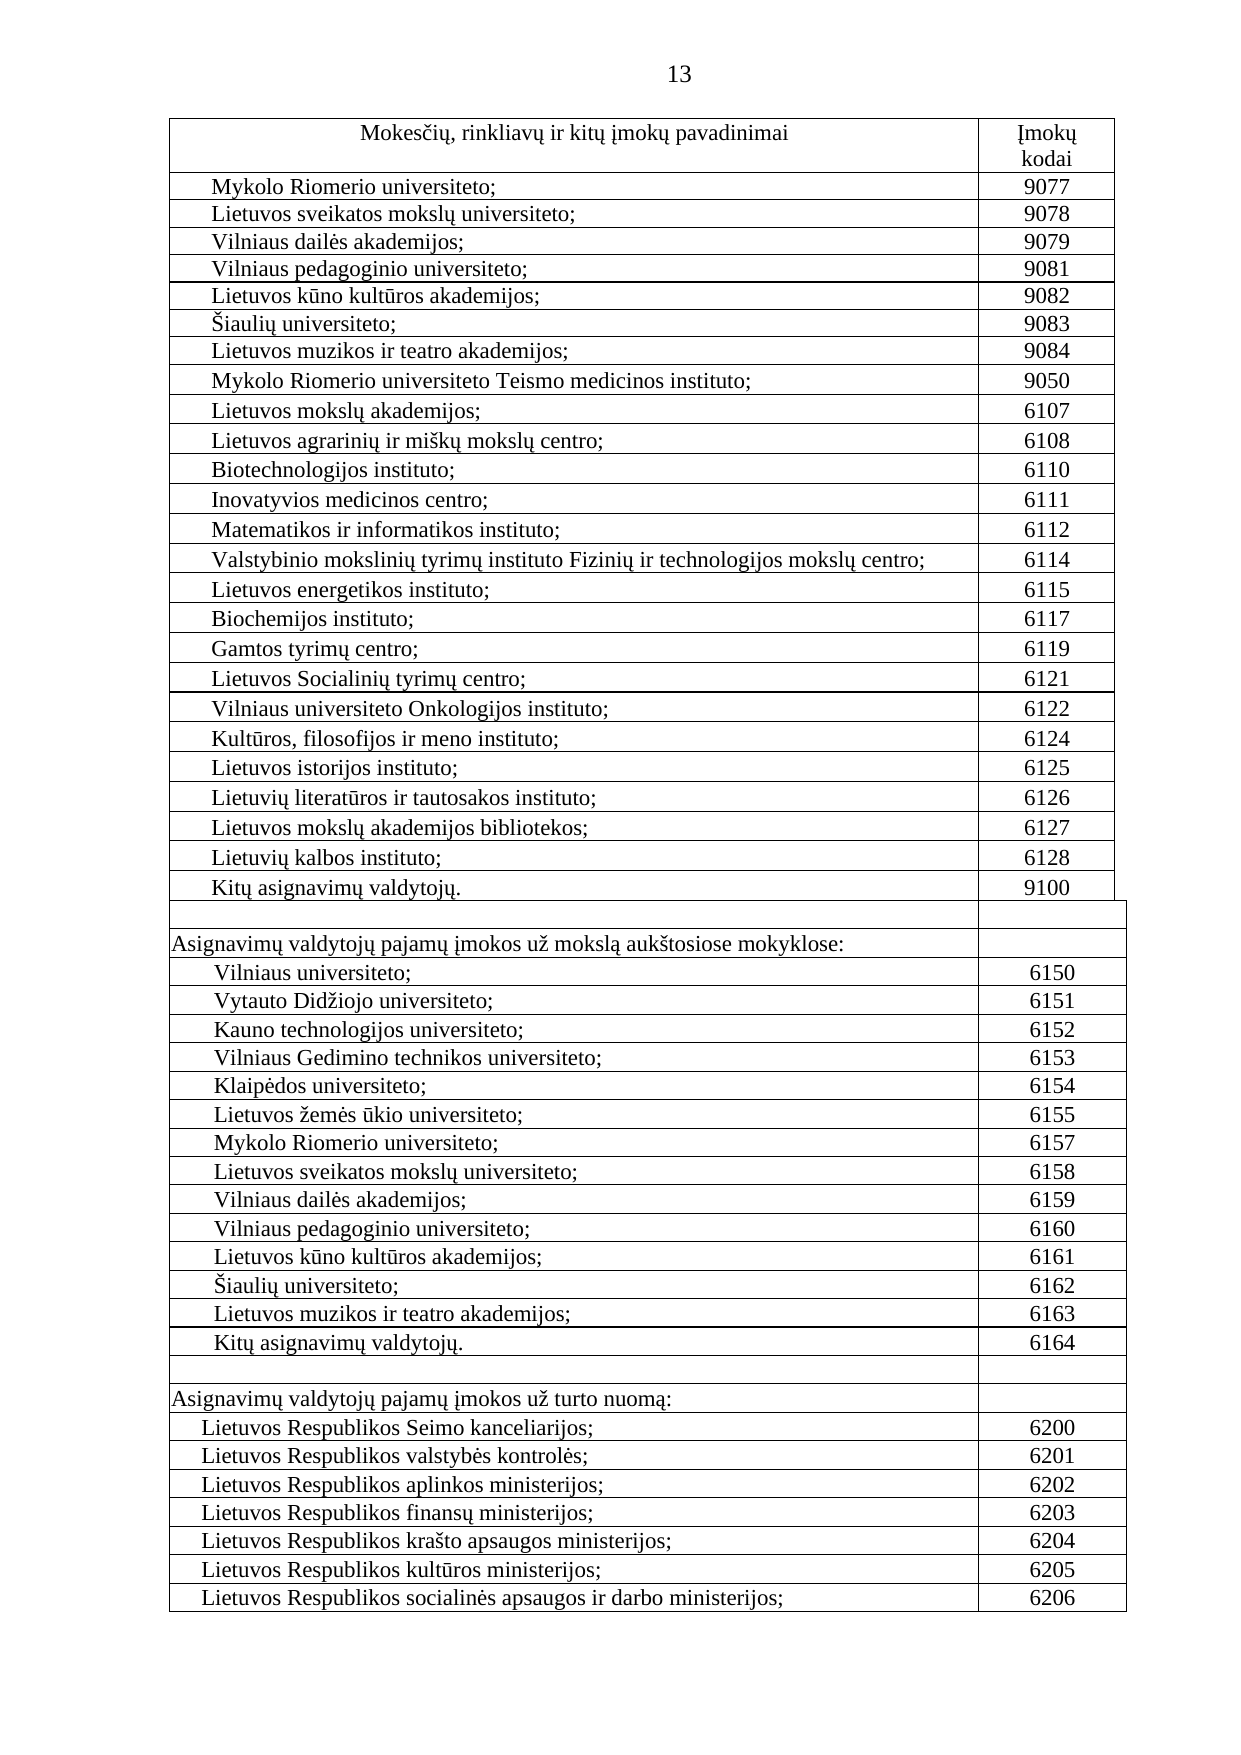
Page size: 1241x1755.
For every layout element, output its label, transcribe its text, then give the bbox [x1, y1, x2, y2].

table_cell Mykolo Riomerio universiteto Teismo medicinos instituto; [170, 365, 978, 393]
table_cell 6126 [979, 782, 1114, 811]
table_cell 9084 [979, 337, 1114, 364]
table_cell Vilniaus universiteto; [170, 958, 978, 985]
table_cell Klaipėdos universiteto; [170, 1072, 978, 1099]
table_cell [1115, 513, 1126, 542]
table_cell Mykolo Riomerio universiteto; [170, 173, 978, 199]
table_cell [1115, 364, 1126, 393]
table_cell Lietuvių kalbos instituto; [170, 841, 978, 870]
table_cell Lietuvos agrarinių ir miškų mokslų centro; [170, 424, 978, 453]
table_cell [1115, 453, 1126, 483]
table_cell 6163 [979, 1299, 1126, 1326]
table_cell [1115, 543, 1126, 572]
table_cell [979, 1384, 1126, 1412]
table_cell [1115, 254, 1126, 281]
table_cell [170, 901, 978, 928]
table_cell Biotechnologijos instituto; [170, 454, 978, 483]
table_cell 6206 [979, 1584, 1126, 1611]
table_cell Kitų asignavimų valdytojų. [170, 871, 978, 900]
table_cell 6160 [979, 1214, 1126, 1241]
table_cell 6121 [979, 663, 1114, 691]
table_cell Lietuvos kūno kultūros akademijos; [170, 283, 978, 309]
table_header Įmokų kodai [979, 119, 1114, 172]
table_cell Lietuvos mokslų akademijos bibliotekos; [170, 812, 978, 840]
table_cell [1115, 662, 1126, 691]
table_cell Vilniaus dailės akademijos; [170, 1185, 978, 1213]
table_cell Asignavimų valdytojų pajamų įmokos už turto nuomą: [170, 1384, 978, 1412]
table_cell Gamtos tyrimų centro; [170, 633, 978, 662]
table_cell 6158 [979, 1157, 1126, 1184]
table_cell Kultūros, filosofijos ir meno instituto; [170, 722, 978, 751]
table_cell Lietuvos žemės ūkio universiteto; [170, 1100, 978, 1127]
table_cell 6205 [979, 1555, 1126, 1582]
table_cell Šiaulių universiteto; [170, 310, 978, 336]
table_cell Matematikos ir informatikos instituto; [170, 514, 978, 542]
table_cell 9082 [979, 283, 1114, 309]
table_cell 6128 [979, 841, 1114, 870]
table_cell [1115, 840, 1126, 870]
table_cell 9081 [979, 255, 1114, 281]
table_cell [1115, 811, 1126, 840]
table_cell [1115, 336, 1126, 364]
table_cell 6204 [979, 1527, 1126, 1554]
table_cell Lietuvos Respublikos finansų ministerijos; [170, 1498, 978, 1526]
table_cell Lietuvos sveikatos mokslų universiteto; [170, 200, 978, 227]
table_cell [1115, 281, 1126, 309]
table_cell Mykolo Riomerio universiteto; [170, 1129, 978, 1156]
table_cell 6115 [979, 573, 1114, 602]
table_cell 6157 [979, 1129, 1126, 1156]
table_cell 6117 [979, 603, 1114, 632]
table_cell 6201 [979, 1441, 1126, 1469]
table_cell 6203 [979, 1498, 1126, 1526]
table_cell 6114 [979, 544, 1114, 572]
table_cell Lietuvos kūno kultūros akademijos; [170, 1242, 978, 1269]
table_cell Lietuvos Respublikos krašto apsaugos ministerijos; [170, 1527, 978, 1554]
table_cell [1115, 632, 1126, 662]
table_cell Kauno technologijos universiteto; [170, 1015, 978, 1042]
table_cell Kitų asignavimų valdytojų. [170, 1328, 978, 1355]
table_cell [1115, 870, 1126, 900]
table_cell 6125 [979, 752, 1114, 781]
table_cell 6110 [979, 454, 1114, 483]
table_header Mokesčių, rinkliavų ir kitų įmokų pavadinimai [170, 119, 978, 172]
table_cell [1115, 781, 1126, 811]
table_cell 6202 [979, 1470, 1126, 1497]
table_cell Lietuvos muzikos ir teatro akademijos; [170, 1299, 978, 1326]
table_cell [1115, 394, 1126, 423]
table_cell [1115, 572, 1126, 602]
table_cell 6162 [979, 1271, 1126, 1298]
table_cell 6111 [979, 484, 1114, 513]
table_cell Lietuvos Socialinių tyrimų centro; [170, 663, 978, 691]
table_cell [1115, 172, 1126, 199]
table_cell [170, 1356, 978, 1383]
table_cell [1115, 691, 1126, 721]
table_cell Vilniaus pedagoginio universiteto; [170, 255, 978, 281]
table_cell [1115, 309, 1126, 336]
table_cell Lietuvos mokslų akademijos; [170, 395, 978, 423]
table_cell 6155 [979, 1100, 1126, 1127]
table_cell 6119 [979, 633, 1114, 662]
table_cell [1115, 423, 1126, 453]
table_cell Lietuvos Respublikos Seimo kanceliarijos; [170, 1413, 978, 1440]
table_cell [979, 1356, 1126, 1383]
table_cell Lietuvos Respublikos socialinės apsaugos ir darbo ministerijos; [170, 1584, 978, 1611]
table_cell Lietuvių literatūros ir tautosakos instituto; [170, 782, 978, 811]
table_cell Inovatyvios medicinos centro; [170, 484, 978, 513]
table_cell Lietuvos Respublikos kultūros ministerijos; [170, 1555, 978, 1582]
table_cell Asignavimų valdytojų pajamų įmokos už mokslą aukštosiose mokyklose: [170, 929, 978, 957]
table_cell [1115, 199, 1126, 227]
table_cell 6154 [979, 1072, 1126, 1099]
table_cell Lietuvos muzikos ir teatro akademijos; [170, 337, 978, 364]
table_cell 6164 [979, 1328, 1126, 1355]
table_cell 6161 [979, 1242, 1126, 1269]
table_cell 6150 [979, 958, 1126, 985]
table_cell 9083 [979, 310, 1114, 336]
table_cell Biochemijos instituto; [170, 603, 978, 632]
table_cell 6112 [979, 514, 1114, 542]
table_cell [1115, 721, 1126, 751]
table_cell Vilniaus universiteto Onkologijos instituto; [170, 693, 978, 721]
table_header [1115, 118, 1126, 172]
table_cell 6122 [979, 693, 1114, 721]
table_cell Lietuvos Respublikos valstybės kontrolės; [170, 1441, 978, 1469]
table_cell [979, 901, 1126, 928]
table_cell Šiaulių universiteto; [170, 1271, 978, 1298]
table_cell 6151 [979, 986, 1126, 1014]
table_cell [1115, 751, 1126, 781]
table_cell 6153 [979, 1043, 1126, 1071]
table_cell Vilniaus dailės akademijos; [170, 228, 978, 254]
table_cell Vilniaus pedagoginio universiteto; [170, 1214, 978, 1241]
table_cell Vilniaus Gedimino technikos universiteto; [170, 1043, 978, 1071]
table_cell 6200 [979, 1413, 1126, 1440]
table_cell 6127 [979, 812, 1114, 840]
table_cell Lietuvos sveikatos mokslų universiteto; [170, 1157, 978, 1184]
table_cell 9050 [979, 365, 1114, 393]
table_cell Lietuvos Respublikos aplinkos ministerijos; [170, 1470, 978, 1497]
table_cell 9077 [979, 173, 1114, 199]
table_cell 6108 [979, 424, 1114, 453]
table_cell [1115, 602, 1126, 632]
table_cell 6107 [979, 395, 1114, 423]
table_cell Lietuvos energetikos instituto; [170, 573, 978, 602]
table_cell 9078 [979, 200, 1114, 227]
table_cell [1115, 227, 1126, 254]
table_cell Lietuvos istorijos instituto; [170, 752, 978, 781]
table_cell Vytauto Didžiojo universiteto; [170, 986, 978, 1014]
table_cell [979, 929, 1126, 957]
table_cell 9079 [979, 228, 1114, 254]
table_cell Valstybinio mokslinių tyrimų instituto Fizinių ir technologijos mokslų centro; [170, 544, 978, 572]
table_cell 6159 [979, 1185, 1126, 1213]
table_cell 6124 [979, 722, 1114, 751]
table_cell 6152 [979, 1015, 1126, 1042]
table_cell 9100 [979, 871, 1114, 900]
table_cell [1115, 483, 1126, 513]
